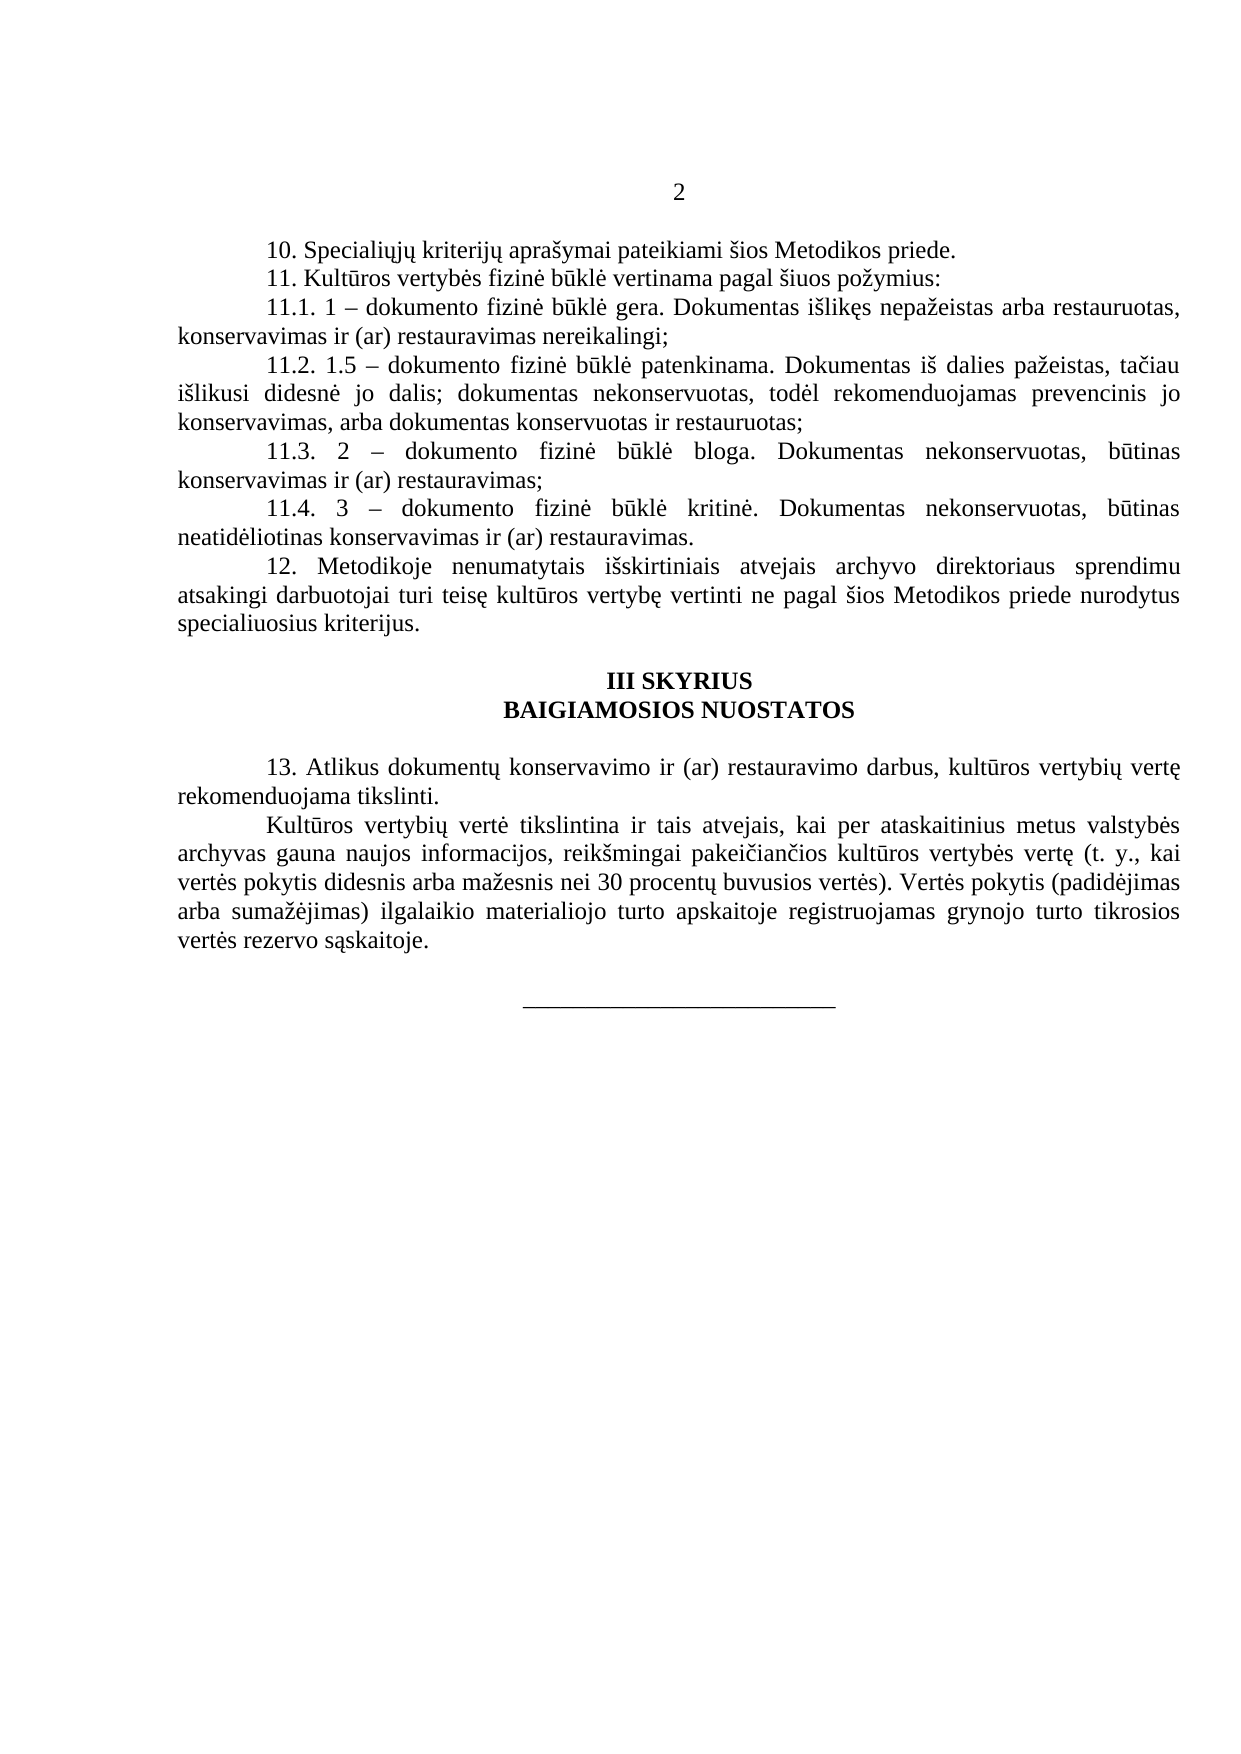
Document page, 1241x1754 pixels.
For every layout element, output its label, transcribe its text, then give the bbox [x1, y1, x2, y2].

text 10. Specialiųjų kriterijų aprašymai pateikiami šios Metodikos priede. [177, 235, 1181, 263]
text BAIGIAMOSIOS NUOSTATOS [177, 695, 1181, 723]
text Kultūros vertybių vertė tikslintina ir tais atvejais, kai per ataskaitinius metus valstybės archyvas gauna naujos informacijos, reikšmingai pakeičiančios kultūros vertybės vertę (t. y., kai vertės pokytis didesnis arba mažesnis nei 30 procentų buvusios vertės). Vertės pokytis (padidėjimas arba sumažėjimas) ilgalaikio materialiojo turto apskaitoje registruojamas grynojo turto tikrosios vertės rezervo sąskaitoje. [177, 810, 1181, 953]
text 11.1. 1 – dokumento fizinė būklė gera. Dokumentas išlikęs nepažeistas arba restauruotas, konservavimas ir (ar) restauravimas nereikalingi; [177, 292, 1181, 350]
text _________________________ [177, 982, 1181, 1011]
text 12. Metodikoje nenumatytais išskirtiniais atvejais archyvo direktoriaus sprendimu atsakingi darbuotojai turi teisę kultūros vertybę vertinti ne pagal šios Metodikos priede nurodytus specialiuosius kriterijus. [177, 551, 1181, 637]
text III SKYRIUS [177, 666, 1181, 695]
text 11.4. 3 – dokumento fizinė būklė kritinė. Dokumentas nekonservuotas, būtinas neatidėliotinas konservavimas ir (ar) restauravimas. [177, 493, 1181, 551]
text 11. Kultūros vertybės fizinė būklė vertinama pagal šiuos požymius: [177, 263, 1181, 292]
text 11.3. 2 – dokumento fizinė būklė bloga. Dokumentas nekonservuotas, būtinas konservavimas ir (ar) restauravimas; [177, 436, 1181, 493]
text 13. Atlikus dokumentų konservavimo ir (ar) restauravimo darbus, kultūros vertybių vertę rekomenduojama tikslinti. [177, 752, 1181, 810]
text 11.2. 1.5 – dokumento fizinė būklė patenkinama. Dokumentas iš dalies pažeistas, tačiau išlikusi didesnė jo dalis; dokumentas nekonservuotas, todėl rekomenduojamas prevencinis jo konservavimas, arba dokumentas konservuotas ir restauruotas; [177, 350, 1181, 436]
